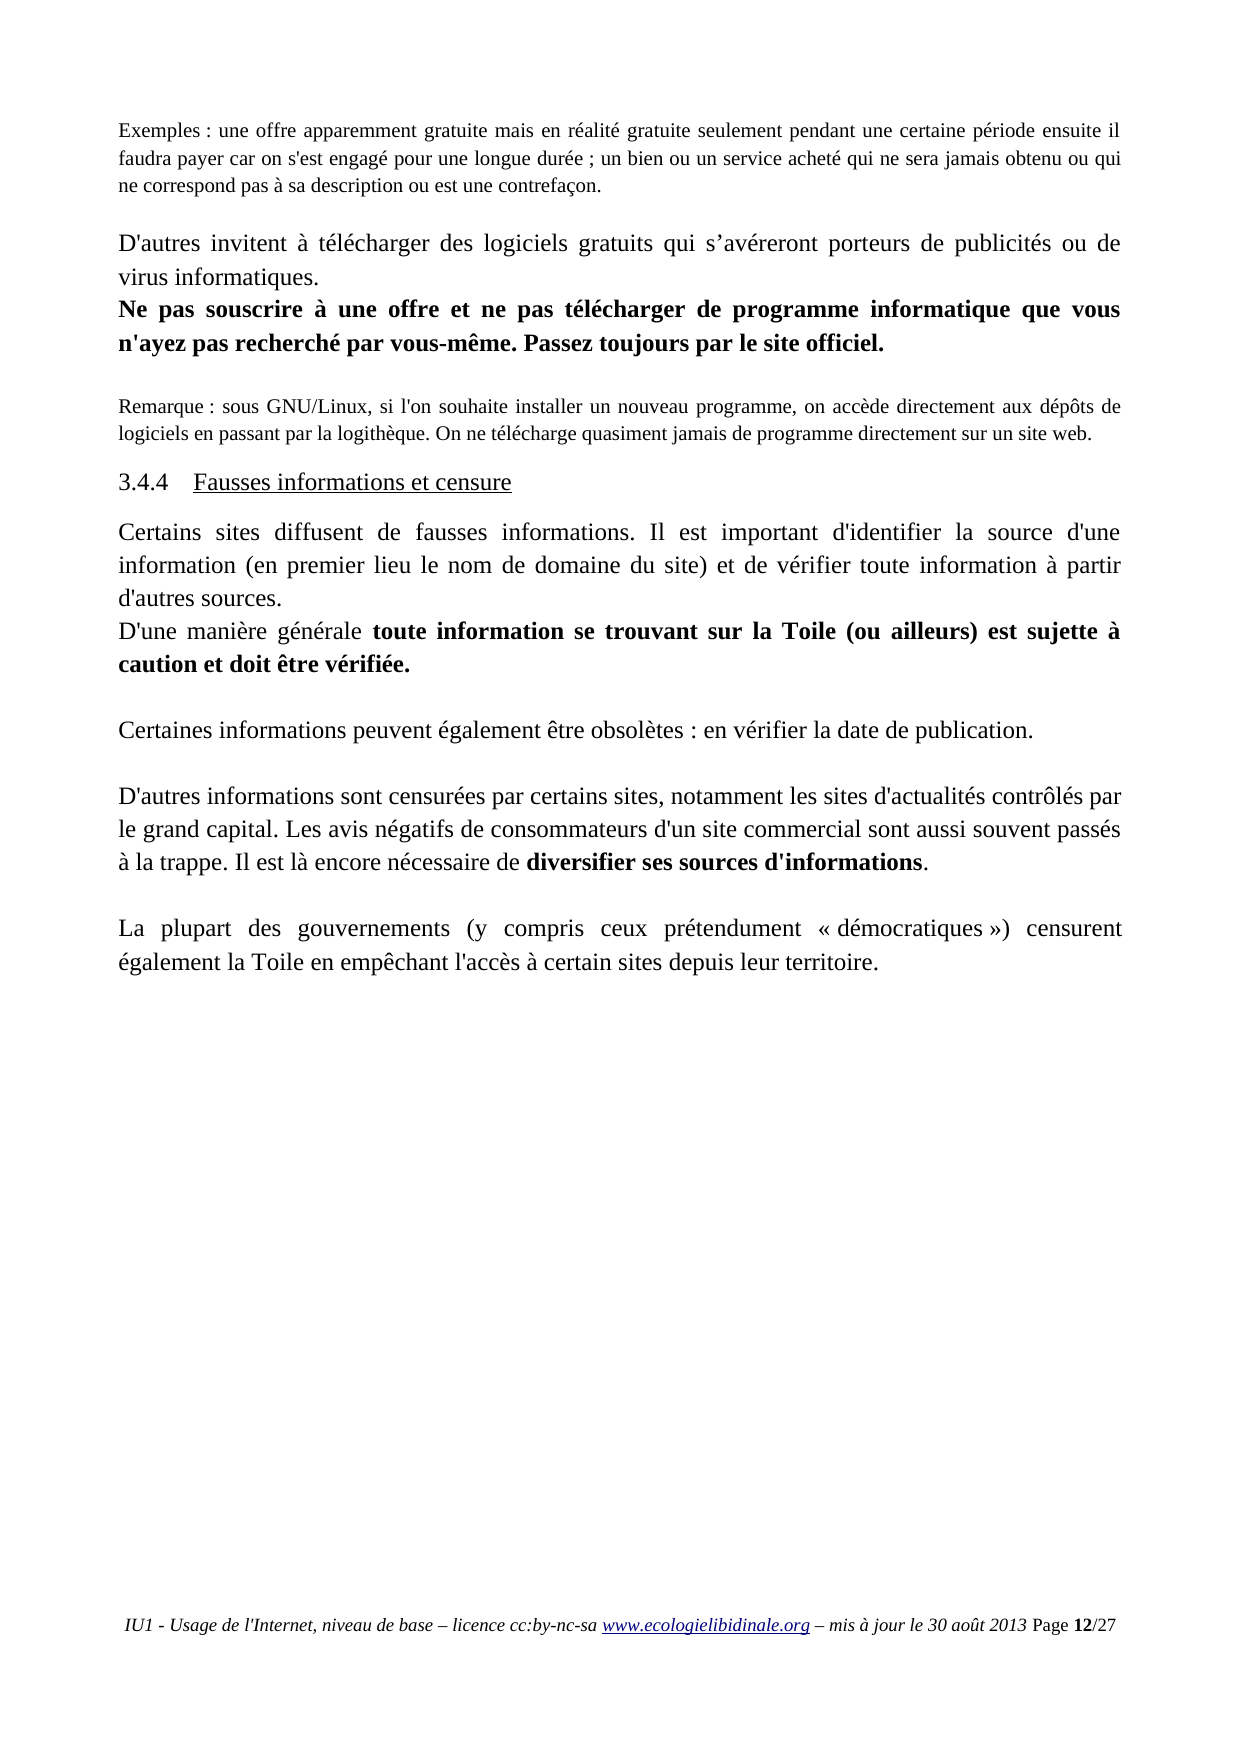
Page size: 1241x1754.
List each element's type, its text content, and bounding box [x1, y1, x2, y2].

text Remarque : sous GNU/Linux, si l'on souhaite installer un nouveau programme, on accède directement aux dépôts de logiciels en passant par la logithèque. On ne télécharge quasiment jamais de programme directement sur un site web. [118, 394, 1122, 445]
text D'autres informations sont censurées par certains sites, notamment les sites d'actualités contrôlés par le grand capital. Les avis négatifs de consommateurs d'un site commercial sont aussi souvent passés à la trappe. Il est là encore nécessaire de diversifier ses sources d'informations. [118, 781, 1122, 876]
text D'une manière générale toute information se trouvant sur la Toile (ou ailleurs) est sujette à caution et doit être vérifiée. [118, 616, 1122, 678]
text D'autres invitent à télécharger des logiciels gratuits qui s’avéreront porteurs de publicités ou de virus informatiques. [118, 228, 1122, 290]
text Certains sites diffusent de fausses informations. Il est important d'identifier la source d'une information (en premier lieu le nom de domaine du site) et de vérifier toute information à partir d'autres sources. [118, 517, 1122, 612]
text Exemples : une offre apparemment gratuite mais en réalité gratuite seulement pendant une certaine période ensuite il faudra payer car on s'est engagé pour une longue durée ; un bien ou un service acheté qui ne sera jamais obtenu ou qui ne correspond pas à sa description ou est une contrefaçon. [118, 118, 1122, 197]
text Ne pas souscrire à une offre et ne pas télécharger de programme informatique que vous n'ayez pas recherché par vous-même. Passez toujours par le site officiel. [118, 294, 1122, 356]
text La plupart des gouvernements (y compris ceux prétendument « démocratiques ») censurent également la Toile en empêchant l'accès à certain sites depuis leur territoire. [118, 913, 1122, 975]
subtitle Fausses informations et censure [118, 467, 1122, 495]
text Certaines informations peuvent également être obsolètes : en vérifier la date de publication. [118, 715, 1122, 744]
